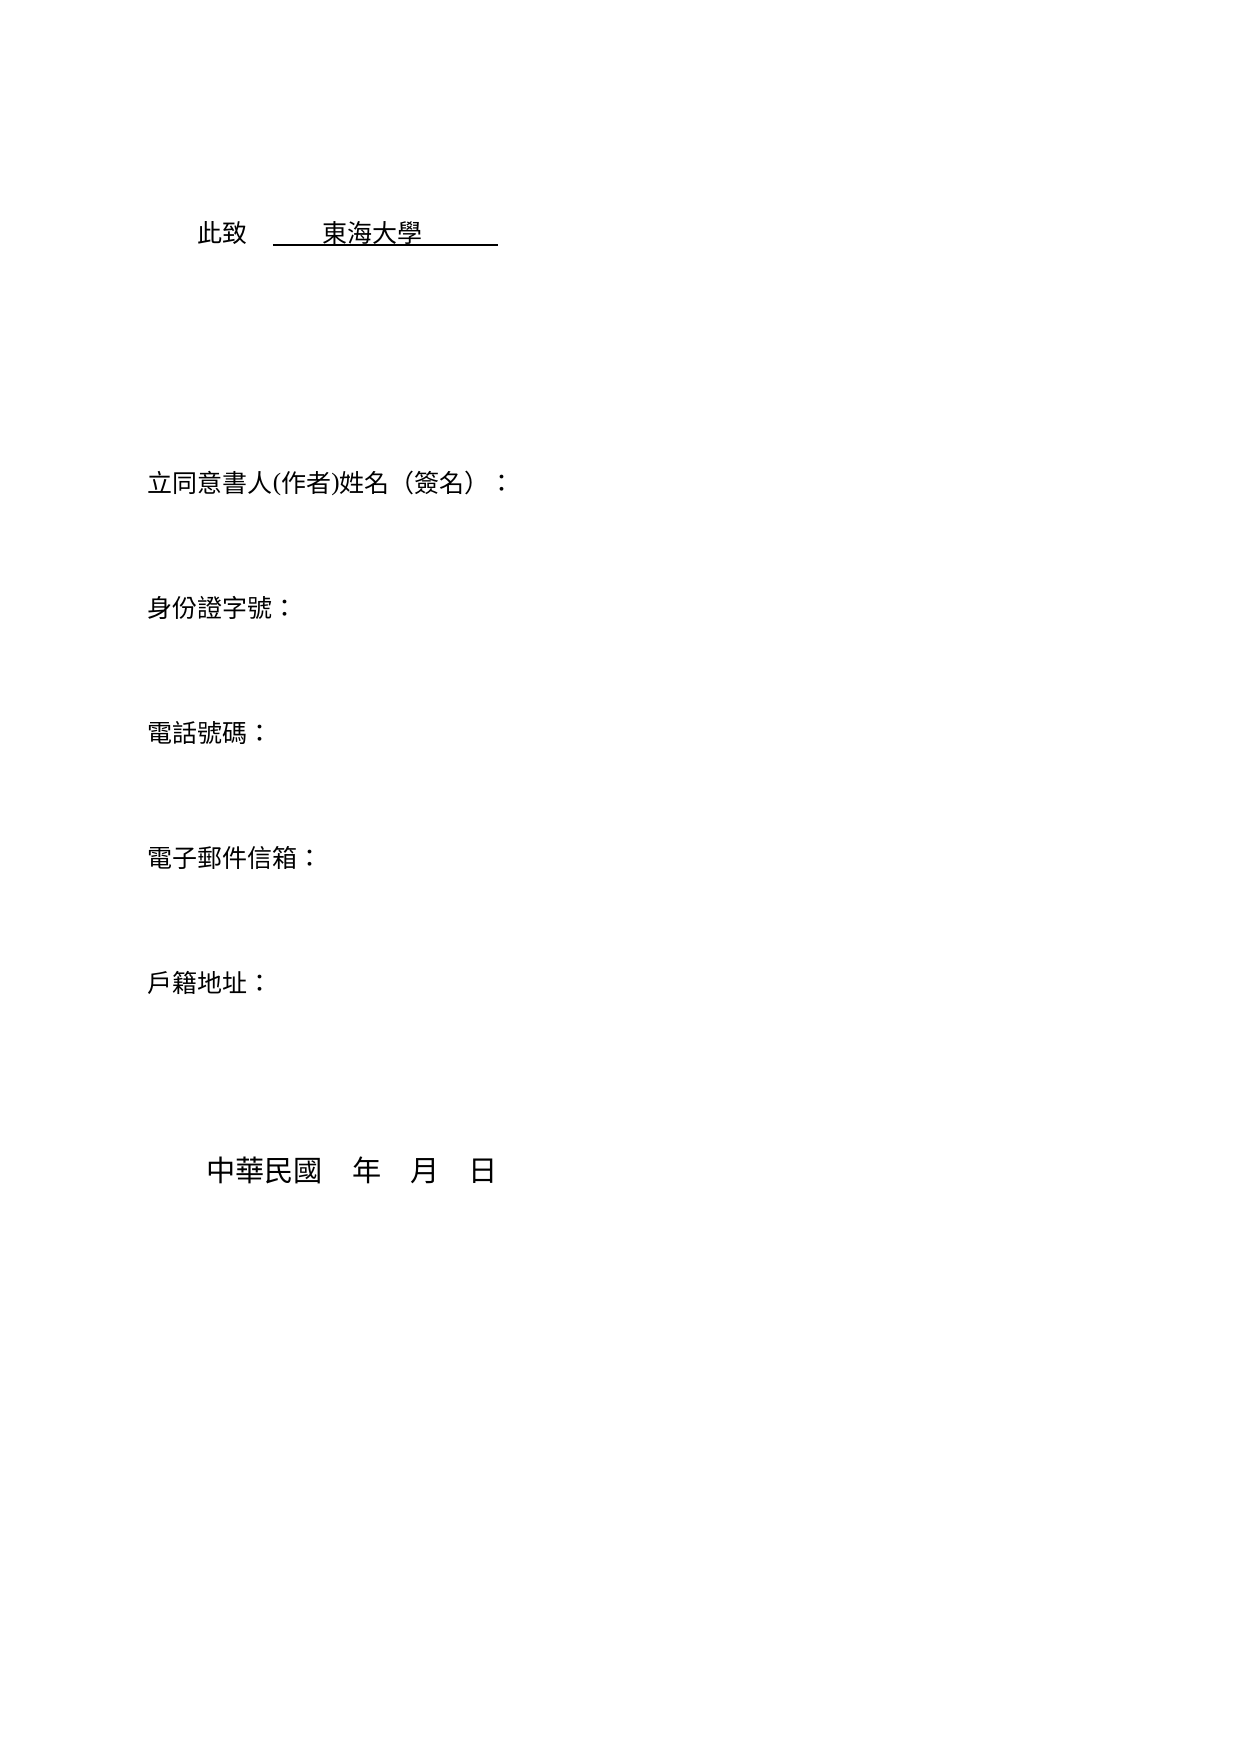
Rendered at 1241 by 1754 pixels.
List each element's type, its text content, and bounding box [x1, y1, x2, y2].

text 身份證字號： [148, 564, 1092, 627]
text 電子郵件信箱： [148, 814, 1092, 877]
text 此致 東海大學 [148, 189, 1092, 252]
text 電話號碼： [148, 689, 1092, 752]
text 中華民國 年 月 日 [148, 1127, 1092, 1189]
text 立同意書人(作者)姓名（簽名）： [148, 439, 1092, 502]
text 戶籍地址： [148, 939, 1092, 1002]
